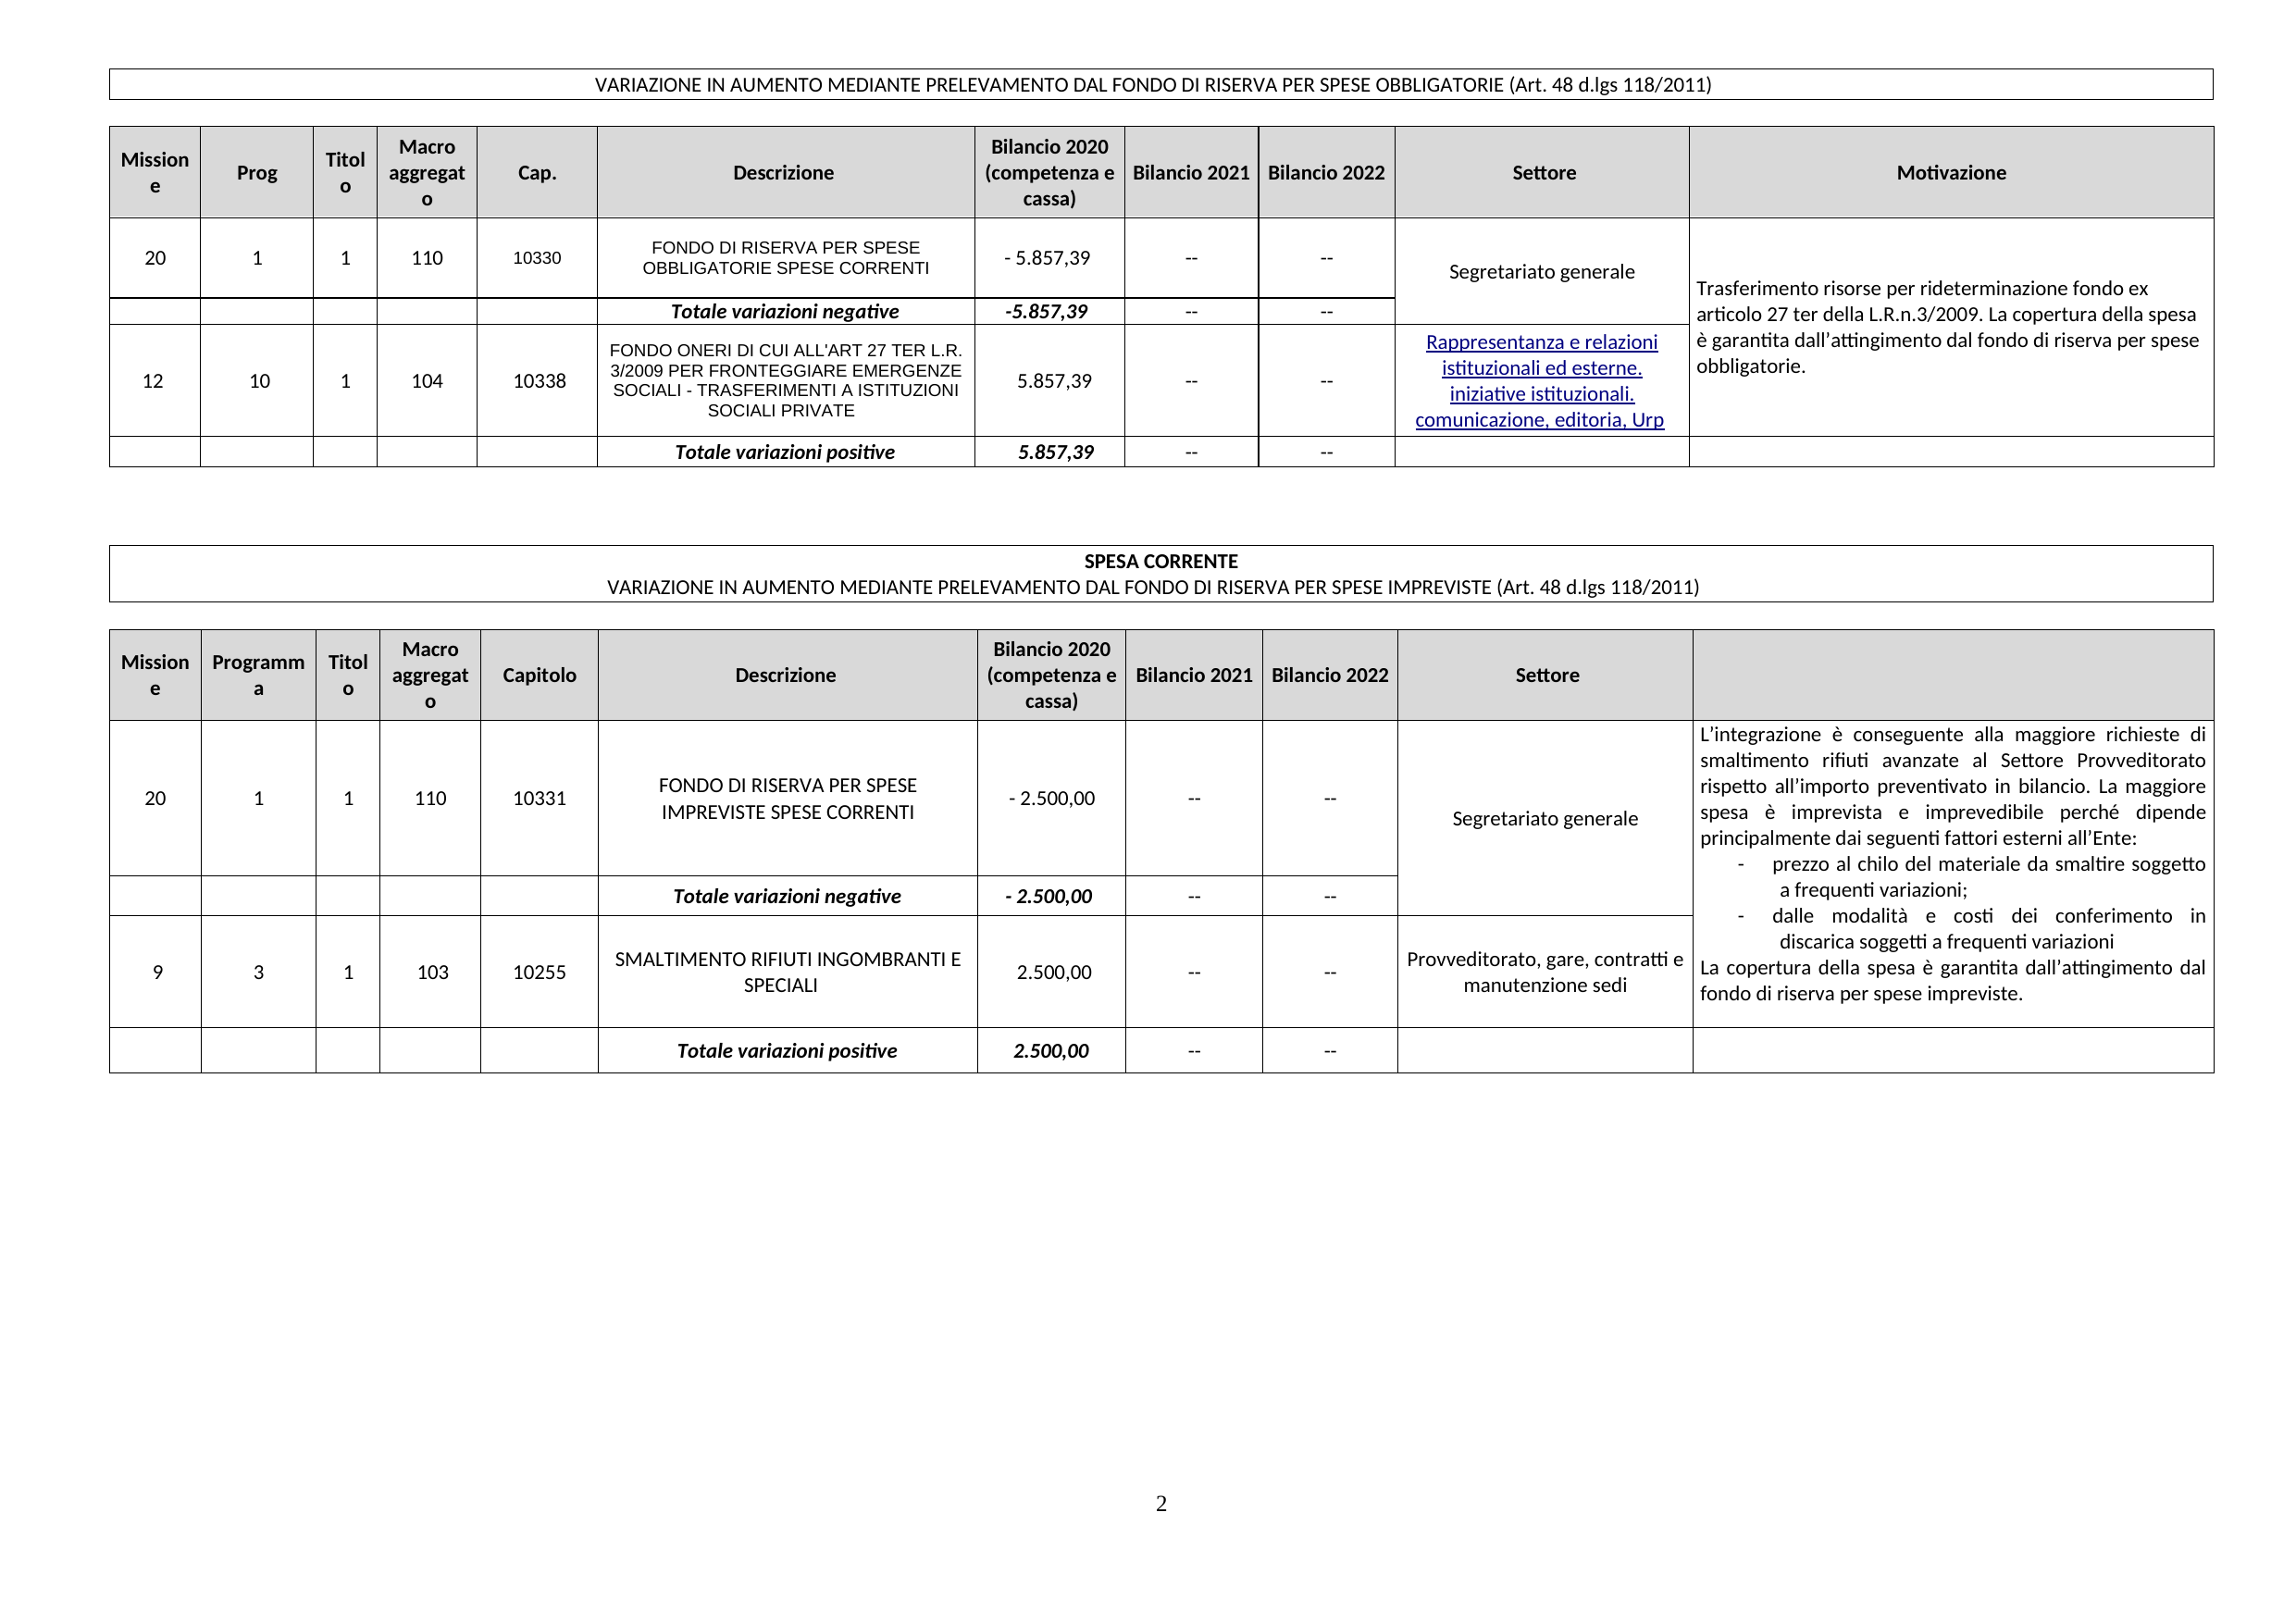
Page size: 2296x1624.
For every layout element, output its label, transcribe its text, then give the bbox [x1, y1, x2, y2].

table_cell -- [1126, 876, 1262, 915]
table_cell 10 [201, 325, 313, 436]
table_header [1694, 630, 2214, 720]
table_cell - 2.500,00 [978, 721, 1125, 875]
table_header Macro aggregato [380, 630, 480, 720]
table_header Bilancio 2020 (competenza e cassa) [975, 127, 1124, 217]
table_header Bilancio 2020 (competenza e cassa) [978, 630, 1125, 720]
table_cell [378, 437, 477, 466]
table_cell [110, 876, 201, 915]
table_header Prog [201, 127, 313, 217]
table_cell -- [1263, 1028, 1397, 1072]
table_cell [1690, 437, 2214, 466]
table_header Motivazione [1690, 127, 2214, 217]
table_cell [1396, 437, 1689, 466]
table_header Missione [110, 630, 201, 720]
table_cell [201, 437, 313, 466]
table_cell Segretariato generale [1398, 721, 1693, 915]
table_cell -- [1260, 299, 1395, 324]
table_cell 5.857,39 [975, 437, 1124, 466]
table_cell Provveditorato, gare, contratti e manutenzione sedi [1398, 916, 1693, 1027]
table_cell [481, 1028, 598, 1072]
table_cell -- [1260, 437, 1395, 466]
table_cell 10330 [478, 218, 597, 297]
table_header Settore [1398, 630, 1693, 720]
table_cell [314, 299, 377, 324]
table_cell [478, 299, 597, 324]
table_cell -- [1125, 437, 1258, 466]
table_cell -5.857,39 [975, 299, 1124, 324]
table_cell Trasferimento risorse per rideterminazione fondo ex articolo 27 ter della L.R.n.3/2009. La copertura della spesa è garantita dall’attingimento dal fondo di riserva per spese obbligatorie. [1690, 218, 2214, 436]
table_cell 20 [110, 721, 201, 875]
table_header Descrizione [598, 127, 974, 217]
table_header Bilancio 2022 [1263, 630, 1397, 720]
table_cell -- [1126, 916, 1262, 1027]
table_cell 104 [378, 325, 477, 436]
table_cell [378, 299, 477, 324]
table_cell -- [1125, 325, 1258, 436]
table_cell [110, 1028, 201, 1072]
table_cell [202, 1028, 316, 1072]
text SPESA CORRENTE [110, 546, 2213, 571]
table_cell [316, 1028, 379, 1072]
table_cell [314, 437, 377, 466]
table_cell -- [1125, 299, 1258, 324]
table_header Descrizione [599, 630, 977, 720]
table_cell [380, 1028, 480, 1072]
text VARIAZIONE IN AUMENTO MEDIANTE PRELEVAMENTO DAL FONDO DI RISERVA PER SPESE IMPREVISTE (Art. 48 d.lgs 118/2011) [110, 571, 2213, 601]
table_cell FONDO ONERI DI CUI ALL'ART 27 TER L.R. 3/2009 PER FRONTEGGIARE EMERGENZE SOCIALI - TRASFERIMENTI A ISTITUZIONI SOCIALI PRIVATE [598, 325, 974, 436]
table_cell FONDO DI RISERVA PER SPESE OBBLIGATORIE SPESE CORRENTI [598, 218, 974, 297]
text VARIAZIONE IN AUMENTO MEDIANTE PRELEVAMENTO DAL FONDO DI RISERVA PER SPESE OBBLIGATORIE (Art. 48 d.lgs 118/2011) [110, 69, 2213, 99]
table_cell 10255 [481, 916, 598, 1027]
table_cell 10338 [478, 325, 597, 436]
table_cell 1 [202, 721, 316, 875]
table_cell -- [1263, 876, 1397, 915]
table_cell [110, 299, 200, 324]
table_cell 10331 [481, 721, 598, 875]
table_cell 9 [110, 916, 201, 1027]
table_cell [316, 876, 379, 915]
table_cell -- [1125, 218, 1258, 297]
table_cell -- [1260, 218, 1395, 297]
table_cell -- [1260, 325, 1395, 436]
table_cell [478, 437, 597, 466]
table_cell 1 [316, 916, 379, 1027]
table_cell Totale variazioni positive [598, 437, 974, 466]
table_cell - 5.857,39 [975, 218, 1124, 297]
table_header Macro aggregato [378, 127, 477, 217]
table_cell [201, 299, 313, 324]
table_header Titolo [314, 127, 377, 217]
table_header Capitolo [481, 630, 598, 720]
table_cell 3 [202, 916, 316, 1027]
table_cell 2.500,00 [978, 916, 1125, 1027]
table_cell 12 [110, 325, 200, 436]
table_cell 5.857,39 [975, 325, 1124, 436]
table_cell Totale variazioni positive [599, 1028, 977, 1072]
table_cell 1 [316, 721, 379, 875]
table_cell 20 [110, 218, 200, 297]
table_cell -- [1263, 721, 1397, 875]
table_cell [380, 876, 480, 915]
table_cell 1 [314, 218, 377, 297]
table_cell Rappresentanza e relazioni istituzionali ed esterne. iniziative istituzionali. comunicazione, editoria, Urp [1396, 325, 1689, 436]
table_header Missione [110, 127, 200, 217]
table_cell Segretariato generale [1396, 218, 1689, 324]
table_header Cap. [478, 127, 597, 217]
table_cell [481, 876, 598, 915]
table_cell -- [1263, 916, 1397, 1027]
table_cell 110 [378, 218, 477, 297]
table_cell -- [1126, 1028, 1262, 1072]
table_cell L’integrazione è conseguente alla maggiore richieste di smaltimento rifiuti avanzate al Settore Provveditorato rispetto all’importo preventivato in bilancio. La maggiore spesa è imprevista e imprevedibile perché dipende principalmente dai seguenti fattori esterni all’Ente: prezzo al chilo del materiale da smaltire soggetto a frequenti variazioni; dalle modalità e costi dei conferimento in discarica soggetti a frequenti variazioni La copertura della spesa è garantita dall’attingimento dal fondo di riserva per spese impreviste. [1694, 721, 2214, 1027]
table_cell [202, 876, 316, 915]
table_cell FONDO DI RISERVA PER SPESE IMPREVISTE SPESE CORRENTI [599, 721, 977, 875]
table_cell Totale variazioni negative [599, 876, 977, 915]
table_cell Totale variazioni negative [598, 299, 974, 324]
table_cell 110 [380, 721, 480, 875]
table_cell 1 [201, 218, 313, 297]
table_cell 1 [314, 325, 377, 436]
table_cell [1398, 1028, 1693, 1072]
table_cell SMALTIMENTO RIFIUTI INGOMBRANTI E SPECIALI [599, 916, 977, 1027]
table_header Titolo [316, 630, 379, 720]
table_cell - 2.500,00 [978, 876, 1125, 915]
table_cell -- [1126, 721, 1262, 875]
table_header Bilancio 2021 [1125, 127, 1258, 217]
table_cell 103 [380, 916, 480, 1027]
table_header Settore [1396, 127, 1689, 217]
table_header Programma [202, 630, 316, 720]
table_cell [110, 437, 200, 466]
table_cell [1694, 1028, 2214, 1072]
table_header Bilancio 2022 [1260, 127, 1395, 217]
table_header Bilancio 2021 [1126, 630, 1262, 720]
table_cell 2.500,00 [978, 1028, 1125, 1072]
